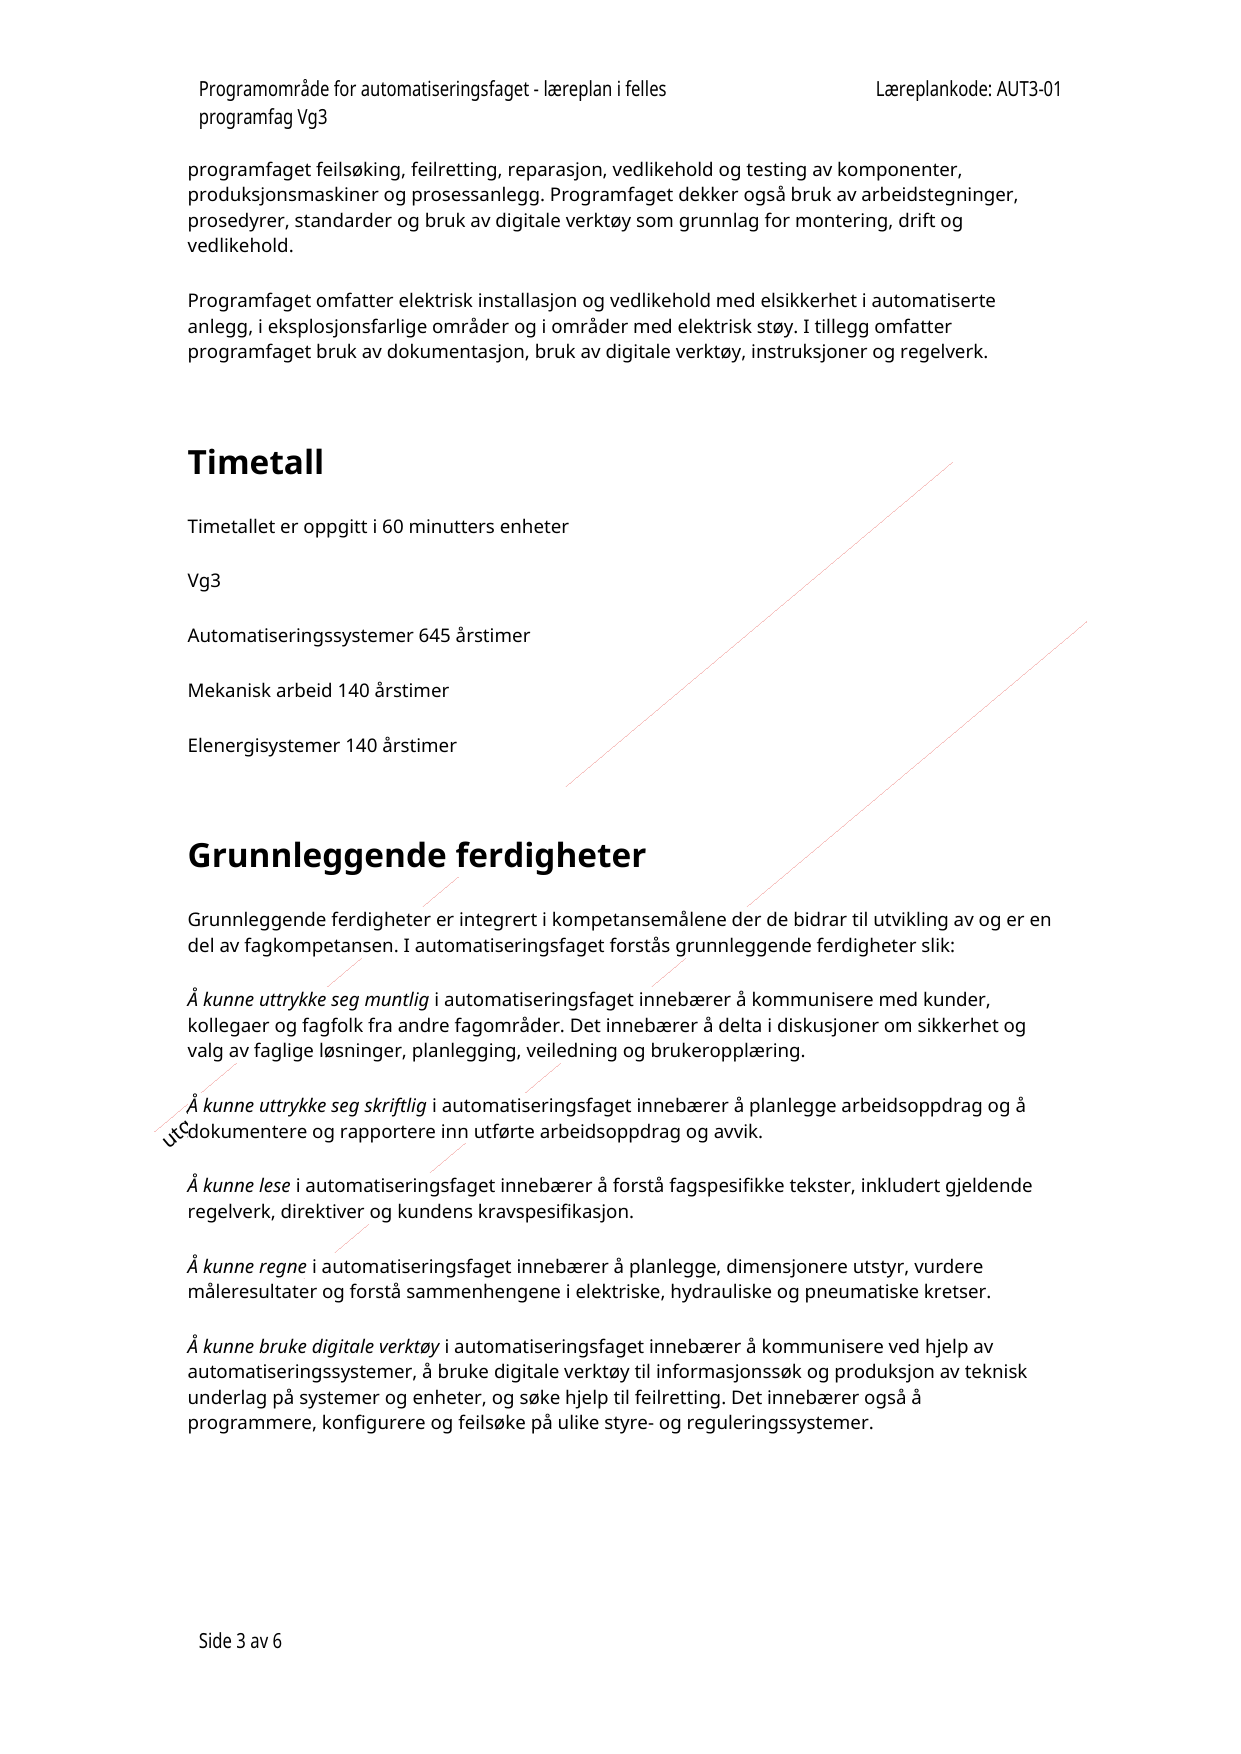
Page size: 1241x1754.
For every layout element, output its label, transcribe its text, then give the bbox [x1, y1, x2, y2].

text Elenergisystemer 140 årstimer [462, 732, 629, 757]
text Å kunne uttrykke seg skriftlig i automatiseringsfaget innebærer å planlegge arbeidsoppdrag og å dokumentere og rapportere inn utførte arbeidsoppdrag og avvik. [527, 1092, 1053, 1143]
text Automatiseringssystemer 645 årstimer [187, 622, 760, 648]
text Å kunne uttrykke seg muntlig i automatiseringsfaget innebærer å kommunisere med kunder, kollegaer og fagfolk fra andre fagområder. Det innebærer å delta i diskusjoner om sikkerhet og valg av faglige løsninger, planlegging, veiledning og brukeropplæring. [811, 987, 1053, 1063]
text Vg3 [798, 568, 1053, 593]
text Timetallet er oppgitt i 60 minutters enheter [862, 513, 1053, 539]
text Vg3 [226, 568, 825, 593]
text Programfaget omfatter planlegging av arbeidsoppgaver, valg av materialer, tilvirking og montering av mekanisk elementer og produkter og sammenføying. I tillegg omfatter programfaget feilsøking, feilretting, reparasjon, vedlikehold og testing av komponenter, produksjonsmaskiner og prosessanlegg. Programfaget dekker også bruk av arbeidstegninger, prosedyrer, standarder og bruk av digitale verktøy som grunnlag for montering, drift og vedlikehold. [299, 156, 1053, 258]
text Grunnleggende ferdigheter er integrert i kompetansemålene der de bidrar til utvikling av og er en del av fagkompetansen. I automatiseringsfaget forstås grunnleggende ferdigheter slik: [960, 907, 1053, 958]
text Mekanisk arbeid 140 årstimer [667, 677, 1019, 703]
text Mekanisk arbeid 140 årstimer [991, 677, 1053, 703]
subtitle Grunnleggende ferdigheter [784, 787, 1053, 877]
subtitle Timetall [333, 393, 1053, 484]
text Timetallet er oppgitt i 60 minutters enheter [574, 513, 890, 539]
text Elenergisystemer 140 årstimer [927, 732, 1053, 757]
subtitle Grunnleggende ferdigheter [655, 787, 888, 877]
text Å kunne bruke digitale verktøy i automatiseringsfaget innebærer å kommunisere ved hjelp av automatiseringssystemer, å bruke digitale verktøy til informasjonssøk og produksjon av teknisk underlag på systemer og enheter, og søke hjelp til feilretting. Det innebærer også å programmere, konfigurere og feilsøke på ulike styre- og reguleringssystemer. [879, 1333, 1053, 1435]
text [733, 622, 1053, 648]
text Mekanisk arbeid 140 årstimer [454, 677, 695, 703]
text Å kunne lese i automatiseringsfaget innebærer å forstå fagspesifikke tekster, inkludert gjeldende regelverk, direktiver og kundens kravspesifikasjon. [639, 1173, 1053, 1224]
text Programfaget omfatter elektrisk installasjon og vedlikehold med elsikkerhet i automatiserte anlegg, i eksplosjonsfarlige områder og i områder med elektrisk støy. I tillegg omfatter programfaget bruk av dokumentasjon, bruk av digitale verktøy, instruksjoner og regelverk. [187, 287, 1053, 364]
text Å kunne regne i automatiseringsfaget innebærer å planlegge, dimensjonere utstyr, vurdere måleresultater og forstå sammenhengene i elektriske, hydrauliske og pneumatiske kretser. [305, 1253, 1053, 1304]
text Elenergisystemer 140 årstimer [603, 732, 953, 757]
